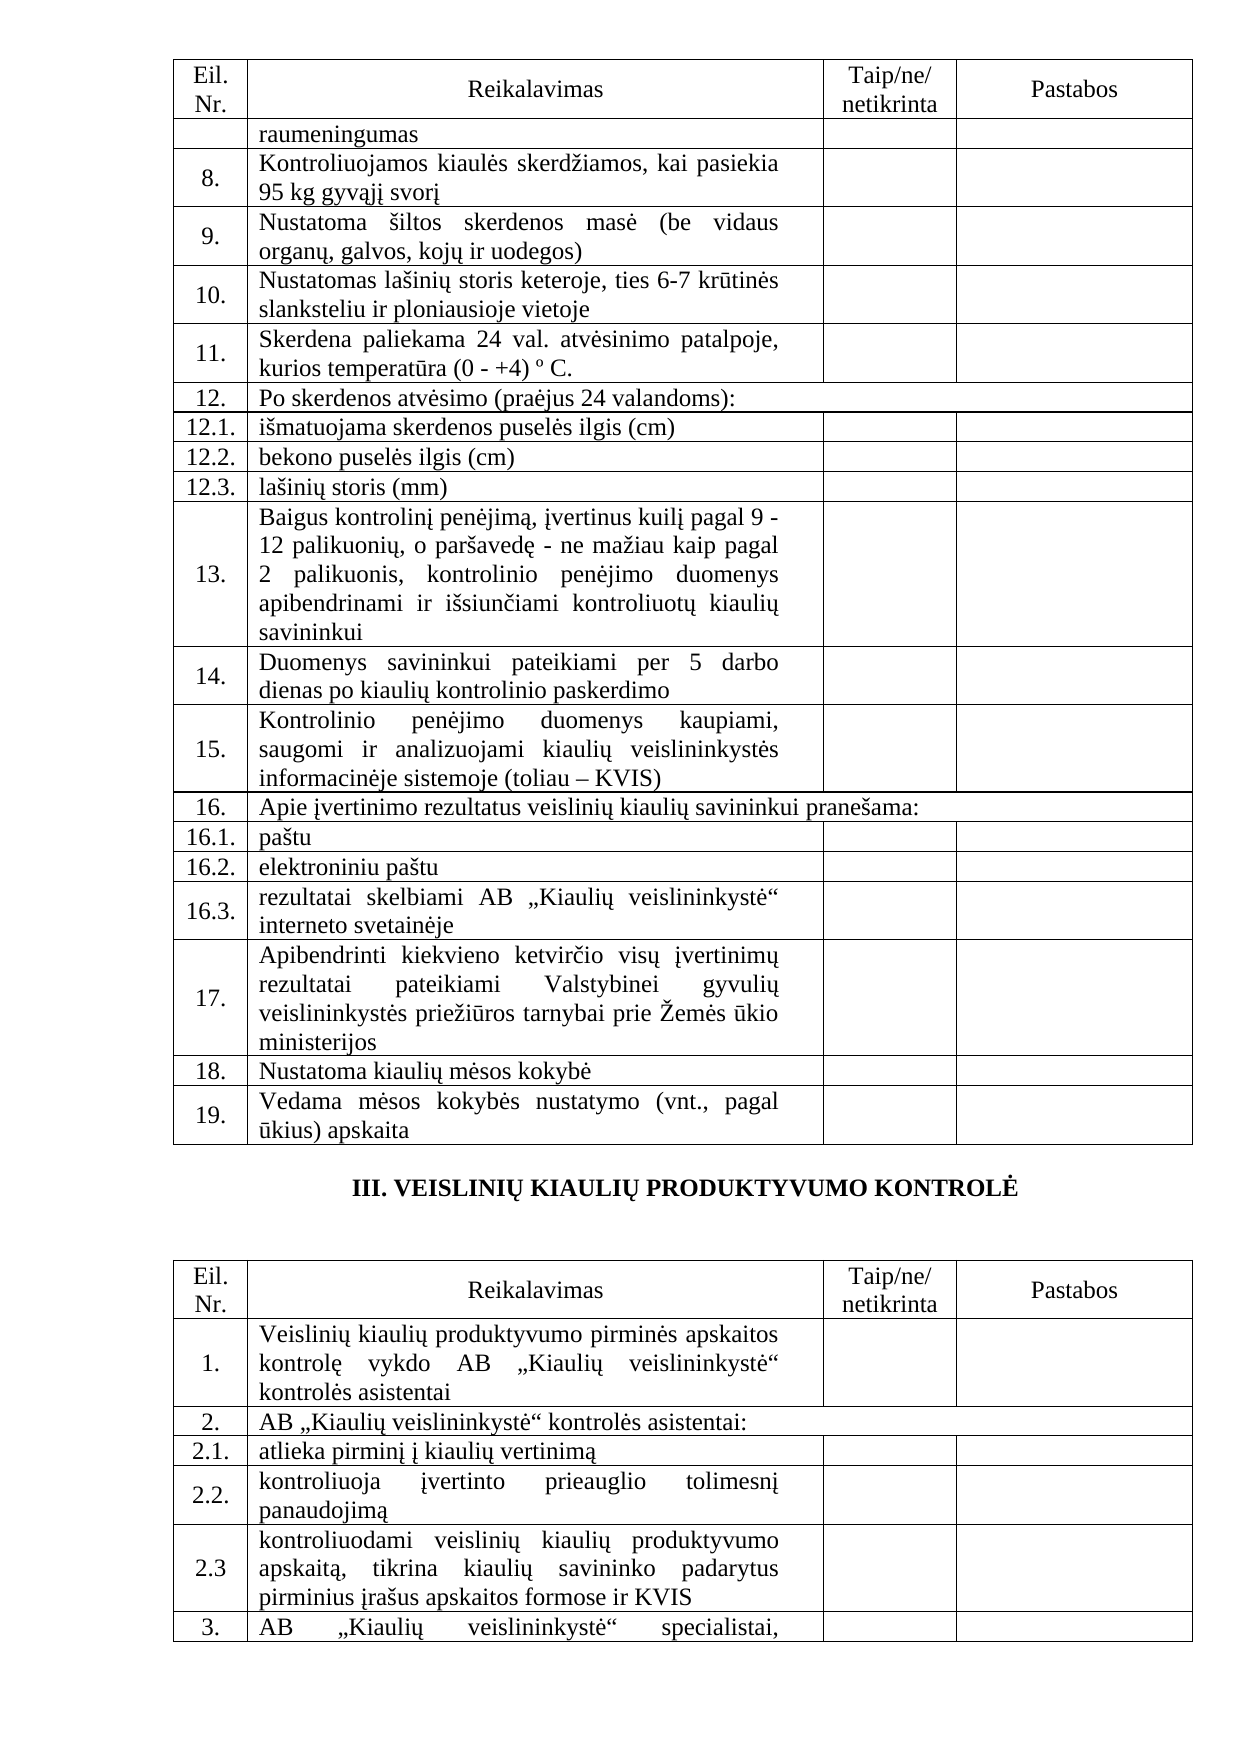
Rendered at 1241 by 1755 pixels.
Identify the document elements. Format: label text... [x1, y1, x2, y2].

table_cell Vedama mėsos kokybės nustatymo (vnt., pagal ūkius) apskaita [248, 1086, 823, 1144]
table_cell išmatuojama skerdenos puselės ilgis (cm) [248, 413, 823, 441]
table_cell [957, 852, 1192, 881]
table_cell paštu [248, 822, 823, 851]
table_cell [957, 149, 1192, 206]
table_cell [824, 502, 956, 646]
table_cell [957, 502, 1192, 646]
table_cell [957, 1436, 1192, 1465]
table_cell [957, 1056, 1192, 1085]
table_cell 2.1. [174, 1436, 247, 1465]
table_cell 2.2. [174, 1466, 247, 1524]
table_cell 16.3. [174, 882, 247, 939]
table_cell [824, 413, 956, 441]
table_cell Duomenys savininkui pateikiami per 5 darbo dienas po kiaulių kontrolinio paskerdimo [248, 647, 823, 704]
table_cell [824, 266, 956, 323]
table_cell [824, 472, 956, 501]
table_cell [824, 852, 956, 881]
table_cell AB „Kiaulių veislininkystė“ kontrolės asistentai: [248, 1407, 1192, 1435]
table_cell AB „Kiaulių veislininkystė“ specialistai, [248, 1612, 823, 1641]
table_cell [824, 149, 956, 206]
table_cell Reikalavimas [248, 1261, 823, 1318]
table_cell Kontrolinio penėjimo duomenys kaupiami, saugomi ir analizuojami kiaulių veislininkystės informacinėje sistemoje (toliau – KVIS) [248, 705, 823, 791]
table_cell 2.3 [174, 1525, 247, 1611]
table_cell Taip/ne/ netikrinta [824, 1261, 956, 1318]
table_cell [824, 705, 956, 791]
table_cell [824, 1086, 956, 1144]
table_cell [957, 413, 1192, 441]
table_cell [957, 472, 1192, 501]
table_cell [957, 207, 1192, 264]
table_cell 12.2. [174, 442, 247, 471]
table_header Eil. Nr. [174, 60, 247, 118]
table_cell Pastabos [957, 1261, 1192, 1318]
table_cell 12. [174, 383, 247, 411]
table_cell [824, 1056, 956, 1085]
table_cell kontroliuoja įvertinto prieauglio tolimesnį panaudojimą [248, 1466, 823, 1524]
table_cell [824, 882, 956, 939]
table_cell Po skerdenos atvėsimo (praėjus 24 valandoms): [248, 383, 1192, 411]
table_cell [957, 119, 1192, 147]
table_cell 3. [174, 1612, 247, 1641]
table_cell 1. [174, 1319, 247, 1406]
table_cell [957, 1612, 1192, 1641]
table_cell Baigus kontrolinį penėjimą, įvertinus kuilį pagal 9 - 12 palikuonių, o paršavedę - ne mažiau kaip pagal 2 palikuonis, kontrolinio penėjimo duomenys apibendrinami ir išsiunčiami kontroliuotų kiaulių savininkui [248, 502, 823, 646]
table_cell [824, 442, 956, 471]
table_cell 13. [174, 502, 247, 646]
table_cell 16.1. [174, 822, 247, 851]
table_cell [824, 1612, 956, 1641]
table_cell [957, 882, 1192, 939]
table_cell [824, 207, 956, 264]
table_cell Nustatomas lašinių storis keteroje, ties 6-7 krūtinės slanksteliu ir ploniausioje vietoje [248, 266, 823, 323]
table_cell Eil. Nr. [174, 1261, 247, 1318]
table_cell 14. [174, 647, 247, 704]
table_header Reikalavimas [248, 60, 823, 118]
table_cell [957, 940, 1192, 1055]
table_cell 12.3. [174, 472, 247, 501]
table_cell [174, 119, 247, 147]
table_cell [824, 324, 956, 382]
table_cell raumeningumas [248, 119, 823, 147]
table_cell [957, 1086, 1192, 1144]
table_cell [957, 324, 1192, 382]
table_cell Kontroliuojamos kiaulės skerdžiamos, kai pasiekia 95 kg gyvąjį svorį [248, 149, 823, 206]
table_header Pastabos [957, 60, 1192, 118]
table_cell 12.1. [174, 413, 247, 441]
table_cell Nustatoma kiaulių mėsos kokybė [248, 1056, 823, 1085]
table_cell bekono puselės ilgis (cm) [248, 442, 823, 471]
table_cell 15. [174, 705, 247, 791]
table_cell Nustatoma šiltos skerdenos masė (be vidaus organų, galvos, kojų ir uodegos) [248, 207, 823, 264]
table_cell Apibendrinti kiekvieno ketvirčio visų įvertinimų rezultatai pateikiami Valstybinei gyvulių veislininkystės priežiūros tarnybai prie Žemės ūkio ministerijos [248, 940, 823, 1055]
table_cell [824, 119, 956, 147]
table_cell 2. [174, 1407, 247, 1435]
table_cell rezultatai skelbiami AB „Kiaulių veislininkystė“ interneto svetainėje [248, 882, 823, 939]
table_cell 17. [174, 940, 247, 1055]
table_cell [824, 1525, 956, 1611]
table_cell [824, 822, 956, 851]
table_cell 10. [174, 266, 247, 323]
table_cell 11. [174, 324, 247, 382]
table_cell [957, 1319, 1192, 1406]
table_cell [957, 822, 1192, 851]
table_cell Skerdena paliekama 24 val. atvėsinimo patalpoje, kurios temperatūra (0 - +4) º C. [248, 324, 823, 382]
table_cell [957, 1466, 1192, 1524]
table_cell [957, 266, 1192, 323]
table_cell Apie įvertinimo rezultatus veislinių kiaulių savininkui pranešama: [248, 793, 1192, 821]
table_cell [824, 1436, 956, 1465]
table_cell 16.2. [174, 852, 247, 881]
table_cell [957, 647, 1192, 704]
table_cell [957, 442, 1192, 471]
table_cell Veislinių kiaulių produktyvumo pirminės apskaitos kontrolę vykdo AB „Kiaulių veislininkystė“ kontrolės asistentai [248, 1319, 823, 1406]
table_cell kontroliuodami veislinių kiaulių produktyvumo apskaitą, tikrina kiaulių savininko padarytus pirminius įrašus apskaitos formose ir KVIS [248, 1525, 823, 1611]
table_cell [824, 940, 956, 1055]
table_cell elektroniniu paštu [248, 852, 823, 881]
table_cell [957, 1525, 1192, 1611]
table_cell atlieka pirminį į kiaulių vertinimą [248, 1436, 823, 1465]
table_cell 9. [174, 207, 247, 264]
table_cell [824, 647, 956, 704]
table_cell 19. [174, 1086, 247, 1144]
table_cell 16. [174, 793, 247, 821]
table_cell [957, 705, 1192, 791]
table_cell 8. [174, 149, 247, 206]
table_cell lašinių storis (mm) [248, 472, 823, 501]
table_header Taip/ne/ netikrinta [824, 60, 956, 118]
table_cell [824, 1319, 956, 1406]
table_cell III. VEISLINIŲ KIAULIŲ PRODUKTYVUMO KONTROLĖ [174, 1145, 1192, 1260]
table_cell 18. [174, 1056, 247, 1085]
table_cell [824, 1466, 956, 1524]
